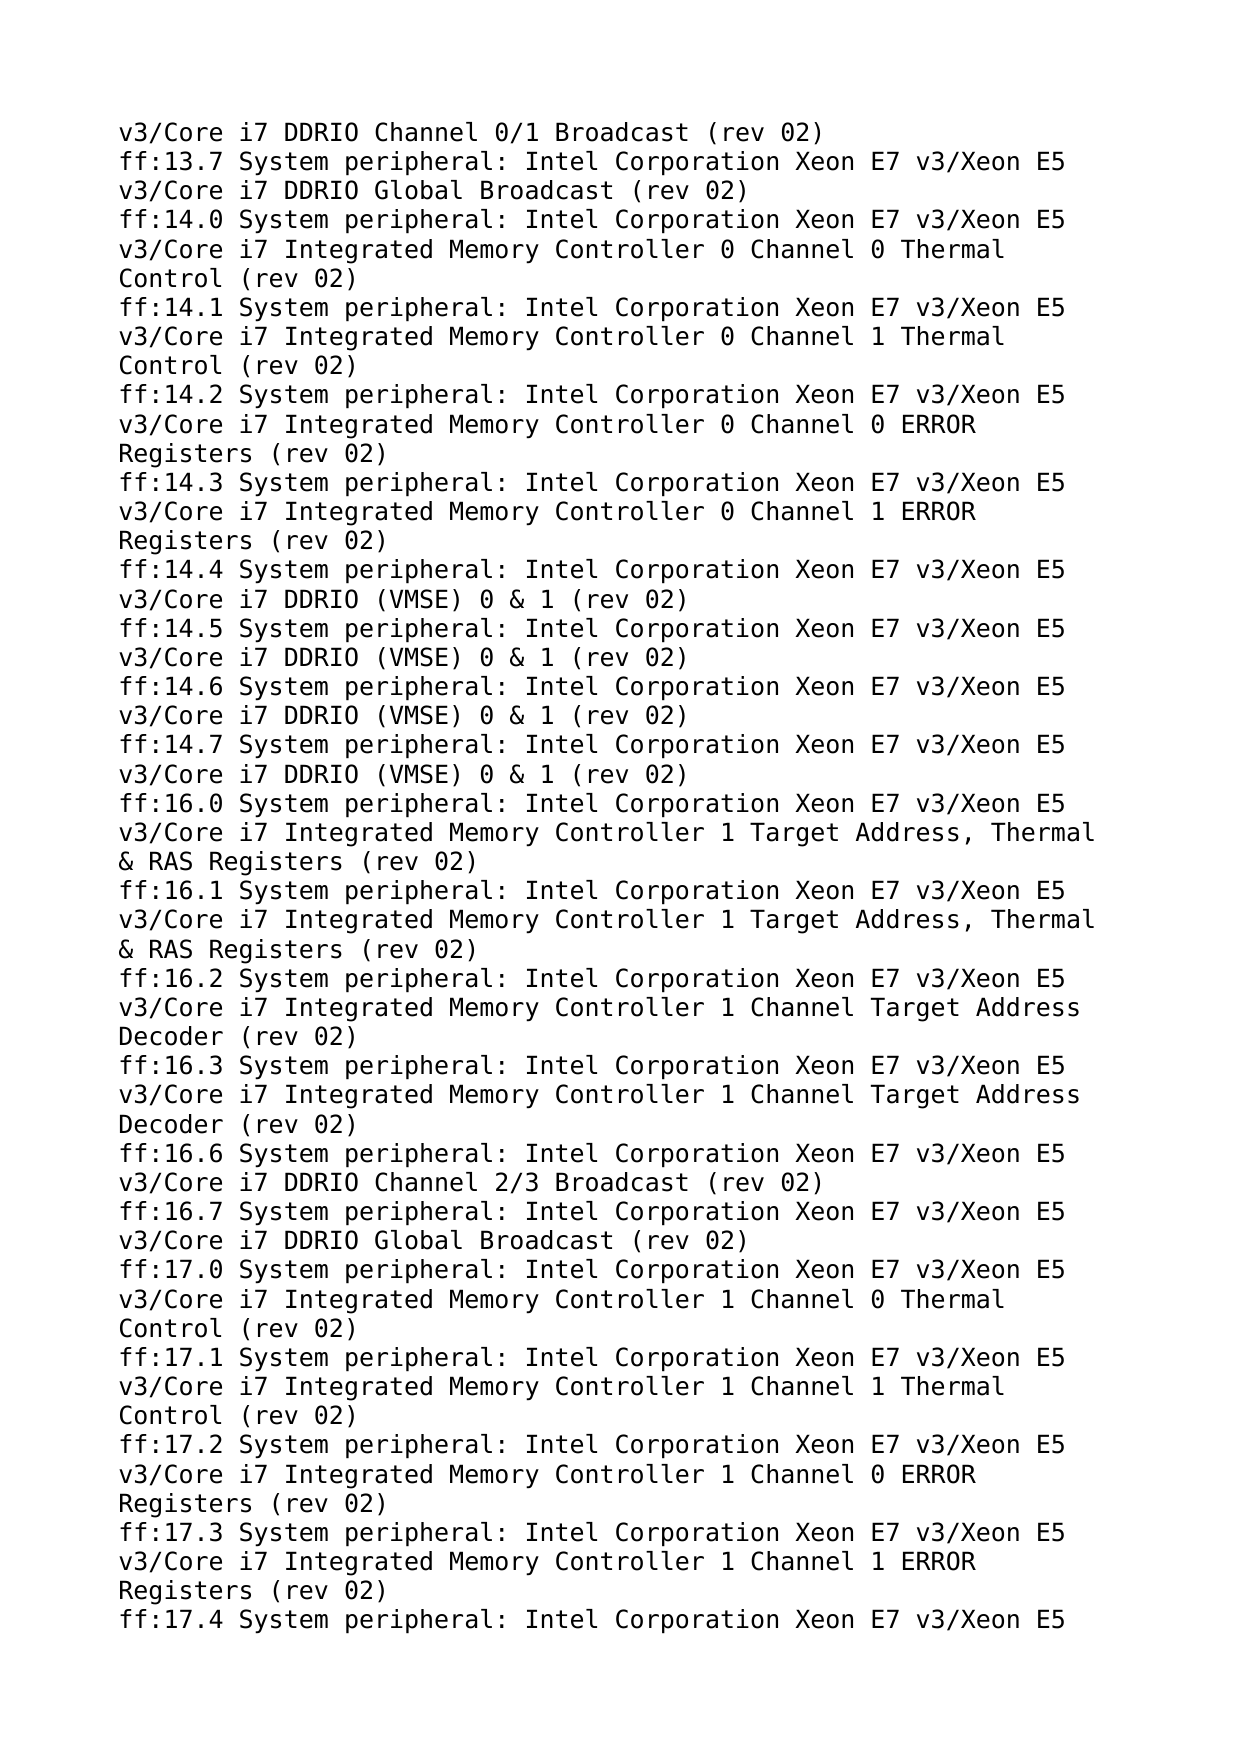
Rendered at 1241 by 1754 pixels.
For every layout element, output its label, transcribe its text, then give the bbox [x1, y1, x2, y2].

text v3/Core i7 DDRIO Channel 0/1 Broadcast (rev 02) ff:13.7 System peripheral: Intel Corporation Xeon E7 v3/Xeon E5 v3/Core i7 DDRIO Global Broadcast (rev 02) ff:14.0 System peripheral: Intel Corporation Xeon E7 v3/Xeon E5 v3/Core i7 Integrated Memory Controller 0 Channel 0 Thermal Control (rev 02) ff:14.1 System peripheral: Intel Corporation Xeon E7 v3/Xeon E5 v3/Core i7 Integrated Memory Controller 0 Channel 1 Thermal Control (rev 02) ff:14.2 System peripheral: Intel Corporation Xeon E7 v3/Xeon E5 v3/Core i7 Integrated Memory Controller 0 Channel 0 ERROR Registers (rev 02) ff:14.3 System peripheral: Intel Corporation Xeon E7 v3/Xeon E5 v3/Core i7 Integrated Memory Controller 0 Channel 1 ERROR Registers (rev 02) ff:14.4 System peripheral: Intel Corporation Xeon E7 v3/Xeon E5 v3/Core i7 DDRIO (VMSE) 0 & 1 (rev 02) ff:14.5 System peripheral: Intel Corporation Xeon E7 v3/Xeon E5 v3/Core i7 DDRIO (VMSE) 0 & 1 (rev 02) ff:14.6 System peripheral: Intel Corporation Xeon E7 v3/Xeon E5 v3/Core i7 DDRIO (VMSE) 0 & 1 (rev 02) ff:14.7 System peripheral: Intel Corporation Xeon E7 v3/Xeon E5 v3/Core i7 DDRIO (VMSE) 0 & 1 (rev 02) ff:16.0 System peripheral: Intel Corporation Xeon E7 v3/Xeon E5 v3/Core i7 Integrated Memory Controller 1 Target Address, Thermal & RAS Registers (rev 02) ff:16.1 System peripheral: Intel Corporation Xeon E7 v3/Xeon E5 v3/Core i7 Integrated Memory Controller 1 Target Address, Thermal & RAS Registers (rev 02) ff:16.2 System peripheral: Intel Corporation Xeon E7 v3/Xeon E5 v3/Core i7 Integrated Memory Controller 1 Channel Target Address Decoder (rev 02) ff:16.3 System peripheral: Intel Corporation Xeon E7 v3/Xeon E5 v3/Core i7 Integrated Memory Controller 1 Channel Target Address Decoder (rev 02) ff:16.6 System peripheral: Intel Corporation Xeon E7 v3/Xeon E5 v3/Core i7 DDRIO Channel 2/3 Broadcast (rev 02) ff:16.7 System peripheral: Intel Corporation Xeon E7 v3/Xeon E5 v3/Core i7 DDRIO Global Broadcast (rev 02) ff:17.0 System peripheral: Intel Corporation Xeon E7 v3/Xeon E5 v3/Core i7 Integrated Memory Controller 1 Channel 0 Thermal Control (rev 02) ff:17.1 System peripheral: Intel Corporation Xeon E7 v3/Xeon E5 v3/Core i7 Integrated Memory Controller 1 Channel 1 Thermal Control (rev 02) ff:17.2 System peripheral: Intel Corporation Xeon E7 v3/Xeon E5 v3/Core i7 Integrated Memory Controller 1 Channel 0 ERROR Registers (rev 02) ff:17.3 System peripheral: Intel Corporation Xeon E7 v3/Xeon E5 v3/Core i7 Integrated Memory Controller 1 Channel 1 ERROR Registers (rev 02) ff:17.4 System peripheral: Intel Corporation Xeon E7 v3/Xeon E5 [118, 118, 1122, 1635]
